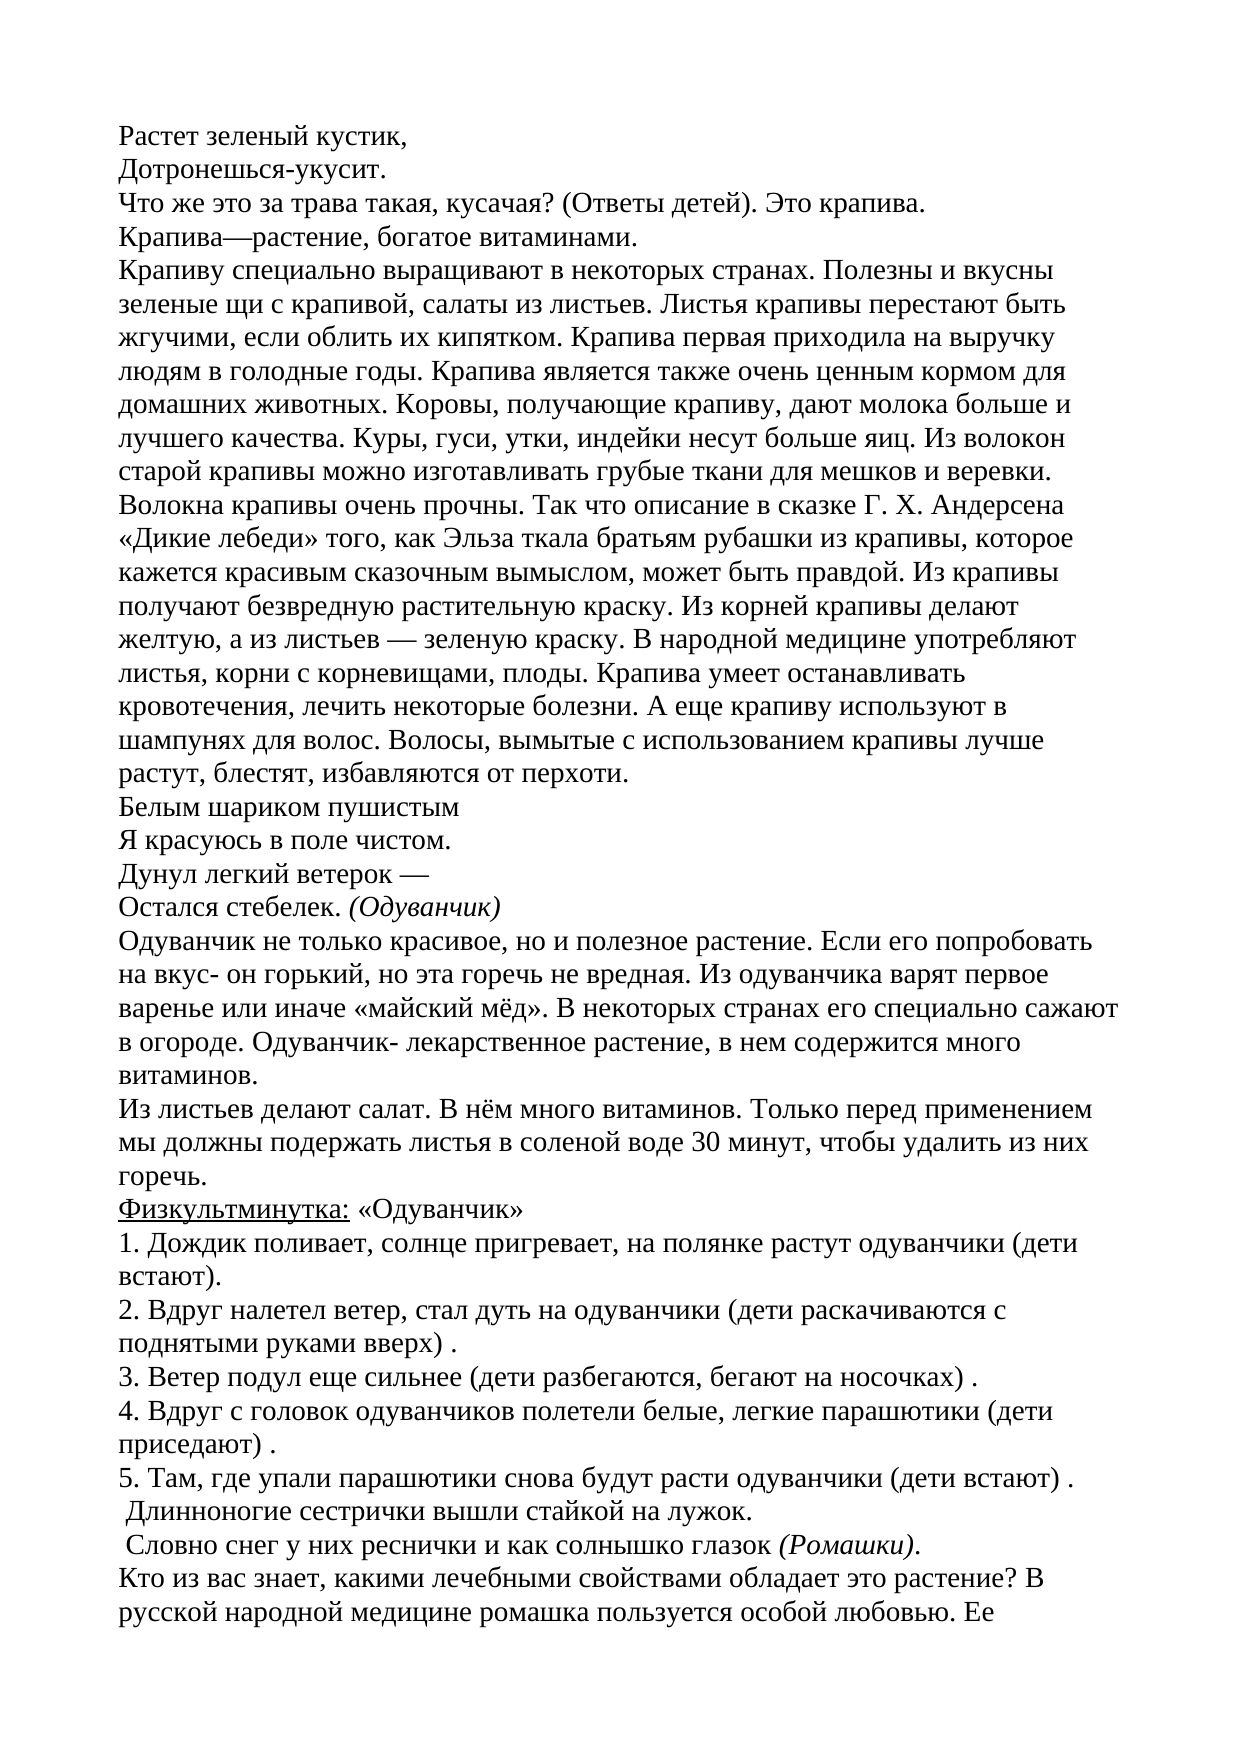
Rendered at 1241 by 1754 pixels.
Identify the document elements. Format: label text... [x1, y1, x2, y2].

text Крапиву специально выращивают в некоторых странах. Полезны и вкусны зеленые щи с крапивой, салаты из листьев. Листья крапивы перестают быть жгучими, если облить их кипятком. Крапива первая приходила на выручку людям в голодные годы. Крапива является также очень ценным кормом для домашних животных. Коровы, получающие крапиву, дают молока больше и лучшего качества. Куры, гуси, утки, индейки несут больше яиц. Из волокон старой крапивы можно изготавливать грубые ткани для мешков и веревки. Волокна крапивы очень прочны. Так что описание в сказке Г. Х. Андерсена «Дикие лебеди» того, как Эльза ткала братьям рубашки из крапивы, которое кажется красивым сказочным вымыслом, может быть правдой. Из крапивы получают безвредную растительную краску. Из корней крапивы делают желтую, а из листьев — зеленую краску. В народной медицине употребляют листья, корни с корневищами, плоды. Крапива умеет останавливать кровотечения, лечить некоторые болезни. А еще крапиву используют в шампунях для волос. Волосы, вымытые с использованием крапивы лучше растут, блестят, избавляются от перхоти. [118, 252, 1122, 789]
text 4. Вдруг с головок одуванчиков полетели белые, легкие парашютики (дети приседают) . [118, 1393, 1122, 1460]
text Кто из вас знает, какими лечебными свойствами обладает это растение? В русской народной медицине ромашка пользуется особой любовью. Ее [118, 1560, 1122, 1627]
text 2. Вдруг налетел ветер, стал дуть на одуванчики (дети раскачиваются с поднятыми руками вверх) . [118, 1292, 1122, 1359]
text Физкультминутка: «Одуванчик» [118, 1191, 1122, 1225]
text Крапива—растение, богатое витаминами. [118, 219, 1122, 252]
text 1. Дождик поливает, солнце пригревает, на полянке растут одуванчики (дети встают). [118, 1225, 1122, 1292]
text Словно снег у них реснички и как солнышко глазок (Ромашки). [118, 1527, 1122, 1560]
text Из листьев делают салат. В нём много витаминов. Только перед применением мы должны подержать листья в соленой воде 30 минут, чтобы удалить из них горечь. [118, 1091, 1122, 1191]
text Растет зеленый кустик, Дотронешься-укусит. [118, 118, 1122, 185]
text Что же это за трава такая, кусачая? (Ответы детей). Это крапива. [118, 185, 1122, 219]
text 3. Ветер подул еще сильнее (дети разбегаются, бегают на носочках) . [118, 1359, 1122, 1393]
text Длинноногие сестрички вышли стайкой на лужок. [118, 1493, 1122, 1527]
text 5. Там, где упали парашютики снова будут расти одуванчики (дети встают) . [118, 1460, 1122, 1493]
text Одуванчик не только красивое, но и полезное растение. Если его попробовать на вкус- он горький, но эта горечь не вредная. Из одуванчика варят первое варенье или иначе «майский мёд». В некоторых странах его специально сажают в огороде. Одуванчик- лекарственное растение, в нем содержится много витаминов. [118, 923, 1122, 1091]
text Белым шариком пушистым Я красуюсь в поле чистом. Дунул легкий ветерок — Остался стебелек. (Одуванчик) [118, 789, 1122, 923]
